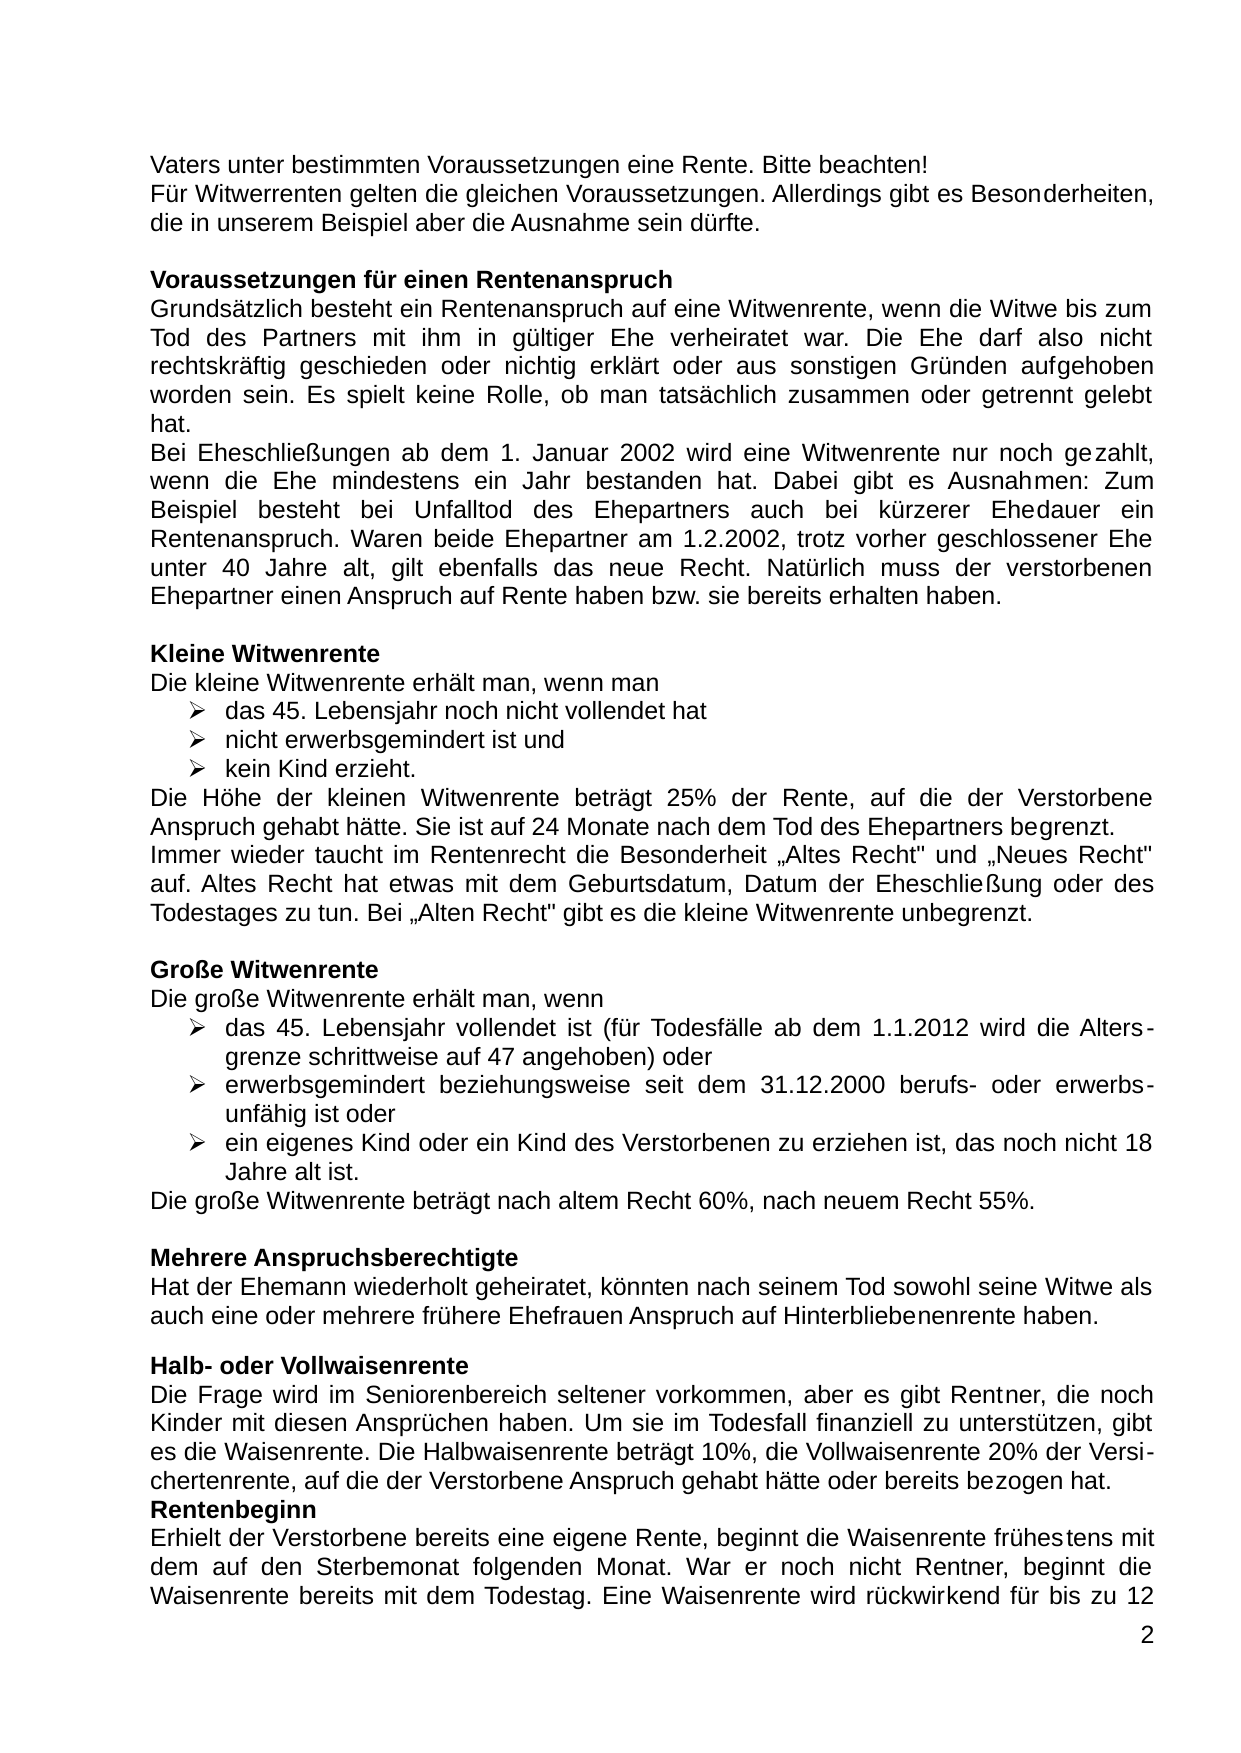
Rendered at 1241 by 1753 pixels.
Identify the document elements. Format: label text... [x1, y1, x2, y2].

text Voraussetzungen für einen Rentenanspruch [150, 265, 1154, 294]
text Hat der Ehemann wiederholt geheiratet, könnten nach seinem Tod sowohl seine Witwe als auch eine oder mehrere frühere Ehefrauen Anspruch auf Hinterbliebe­nenrente haben. [150, 1272, 1154, 1329]
text Grundsätzlich besteht ein Rentenanspruch auf eine Witwenrente, wenn die Witwe bis zum Tod des Partners mit ihm in gültiger Ehe verheiratet war. Die Ehe darf also nicht rechtskräftig geschieden oder nichtig erklärt oder aus sonstigen Gründen auf­gehoben worden sein. Es spielt keine Rolle, ob man tatsächlich zusammen oder getrennt gelebt hat. [150, 294, 1154, 437]
text Die Höhe der kleinen Witwenrente beträgt 25% der Rente, auf die der Verstorbene Anspruch gehabt hätte. Sie ist auf 24 Monate nach dem Tod des Ehepartners be­grenzt. [150, 783, 1154, 840]
text Immer wieder taucht im Rentenrecht die Besonderheit „Altes Recht" und „Neues Recht" auf. Altes Recht hat etwas mit dem Geburtsdatum, Datum der Eheschlie­ßung oder des Todestages zu tun. Bei „Alten Recht" gibt es die kleine Witwenrente unbegrenzt. [150, 840, 1154, 927]
text Erhielt der Verstorbene bereits eine eigene Rente, beginnt die Waisenrente frühes­tens mit dem auf den Sterbemonat folgenden Monat. War er noch nicht Rentner, beginnt die Waisenrente bereits mit dem Todestag. Eine Waisenrente wird rückwir­kend für bis zu 12 [150, 1523, 1154, 1610]
text Die große Witwenrente erhält man, wenn [150, 984, 1154, 1013]
list das 45. Lebensjahr vollendet ist (für Todesfälle ab dem 1.1.2012 wird die Alters­grenze schrittweise auf 47 angehoben) oder [187, 1013, 1154, 1070]
text Mehrere Anspruchsberechtigte [150, 1243, 1154, 1272]
text Die Frage wird im Seniorenbereich seltener vorkommen, aber es gibt Rent­ner, die noch Kinder mit diesen Ansprüchen haben. Um sie im Todesfall finanziell zu unterstützen, gibt es die Waisenrente. Die Halbwaisenrente beträgt 10%, die Vollwaisenrente 20% der Versi­chertenrente, auf die der Verstorbene Anspruch gehabt hätte oder bereits be­zogen hat. [150, 1380, 1154, 1495]
list das 45. Lebensjahr noch nicht vollendet hat [187, 696, 1154, 725]
list ein eigenes Kind oder ein Kind des Verstorbenen zu erziehen ist, das noch nicht 18 Jahre alt ist. [187, 1128, 1154, 1186]
text Rentenbeginn [150, 1495, 1154, 1523]
text Bei Eheschließungen ab dem 1. Januar 2002 wird eine Witwenrente nur noch ge­zahlt, wenn die Ehe mindestens ein Jahr bestanden hat. Dabei gibt es Ausnah­men: Zum Beispiel besteht bei Unfalltod des Ehepartners auch bei kürzerer Ehe­dauer ein Rentenanspruch. Waren beide Ehepartner am 1.2.2002, trotz vorher geschlossener Ehe unter 40 Jahre alt, gilt ebenfalls das neue Recht. Natürlich muss der verstorbenen Ehepartner einen Anspruch auf Rente haben bzw. sie bereits erhalten haben. [150, 437, 1154, 610]
text Vaters unter bestimmten Voraussetzungen eine Rente. Bitte beachten! [150, 150, 1154, 179]
text Halb- oder Vollwaisenrente [150, 1351, 1154, 1380]
list erwerbsgemindert beziehungsweise seit dem 31.12.2000 berufs- oder erwerbs­unfähig ist oder [187, 1070, 1154, 1128]
list nicht erwerbsgemindert ist und [187, 725, 1154, 754]
text Die kleine Witwenrente erhält man, wenn man [150, 667, 1154, 696]
text Kleine Witwenrente [150, 639, 1154, 667]
text Die große Witwenrente beträgt nach altem Recht 60%, nach neuem Recht 55%. [150, 1186, 1154, 1214]
text Große Witwenrente [150, 955, 1154, 984]
list kein Kind erzieht. [187, 754, 1154, 783]
text Für Witwerrenten gelten die gleichen Voraussetzungen. Allerdings gibt es Beson­derheiten, die in unserem Beispiel aber die Ausnahme sein dürfte. [150, 179, 1154, 236]
